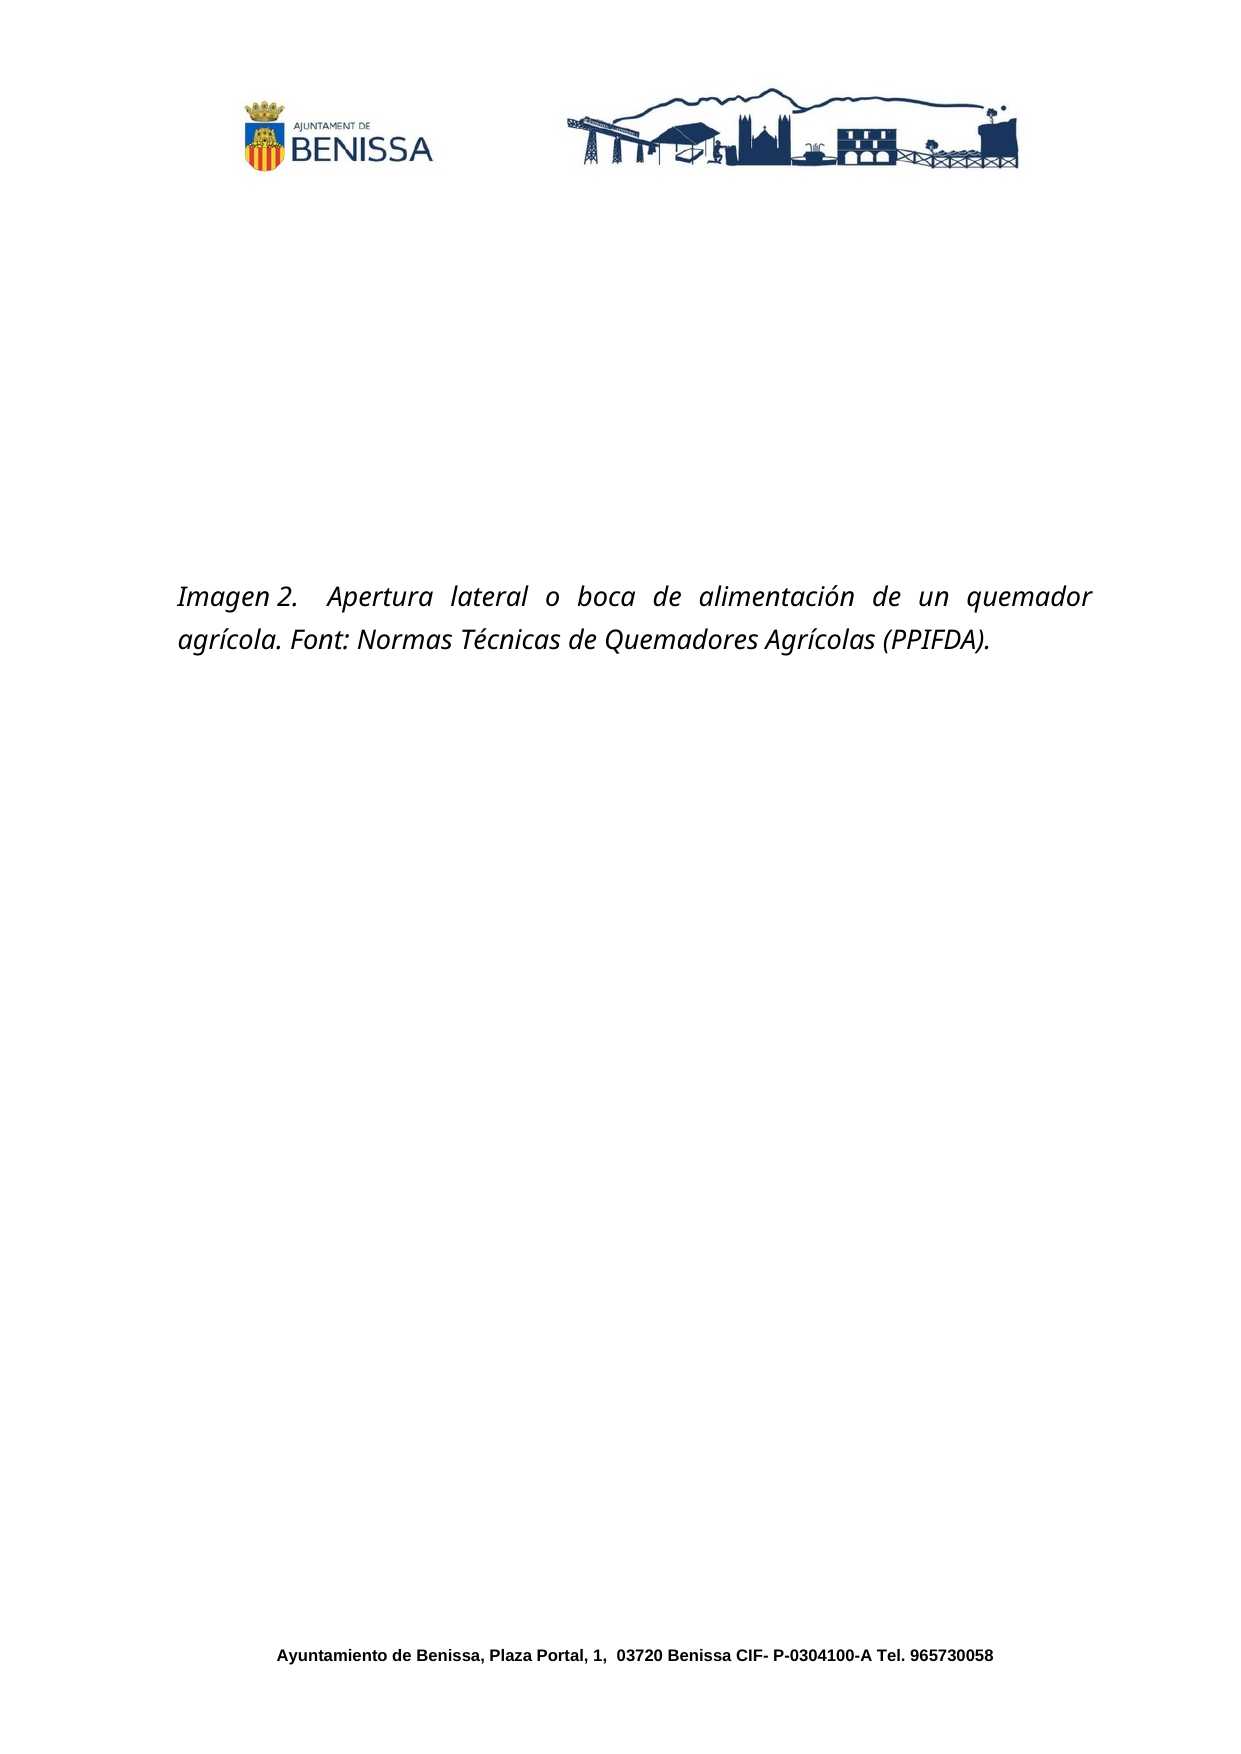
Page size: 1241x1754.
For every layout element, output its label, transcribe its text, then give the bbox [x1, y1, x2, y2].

picture [177, 55, 1112, 192]
text Imagen 2. Apertura lateral o boca de alimentación de un quemador agrícola. Font: Normas Técnicas de Quemadores Agrícolas (PPIFDA). [177, 578, 1093, 657]
